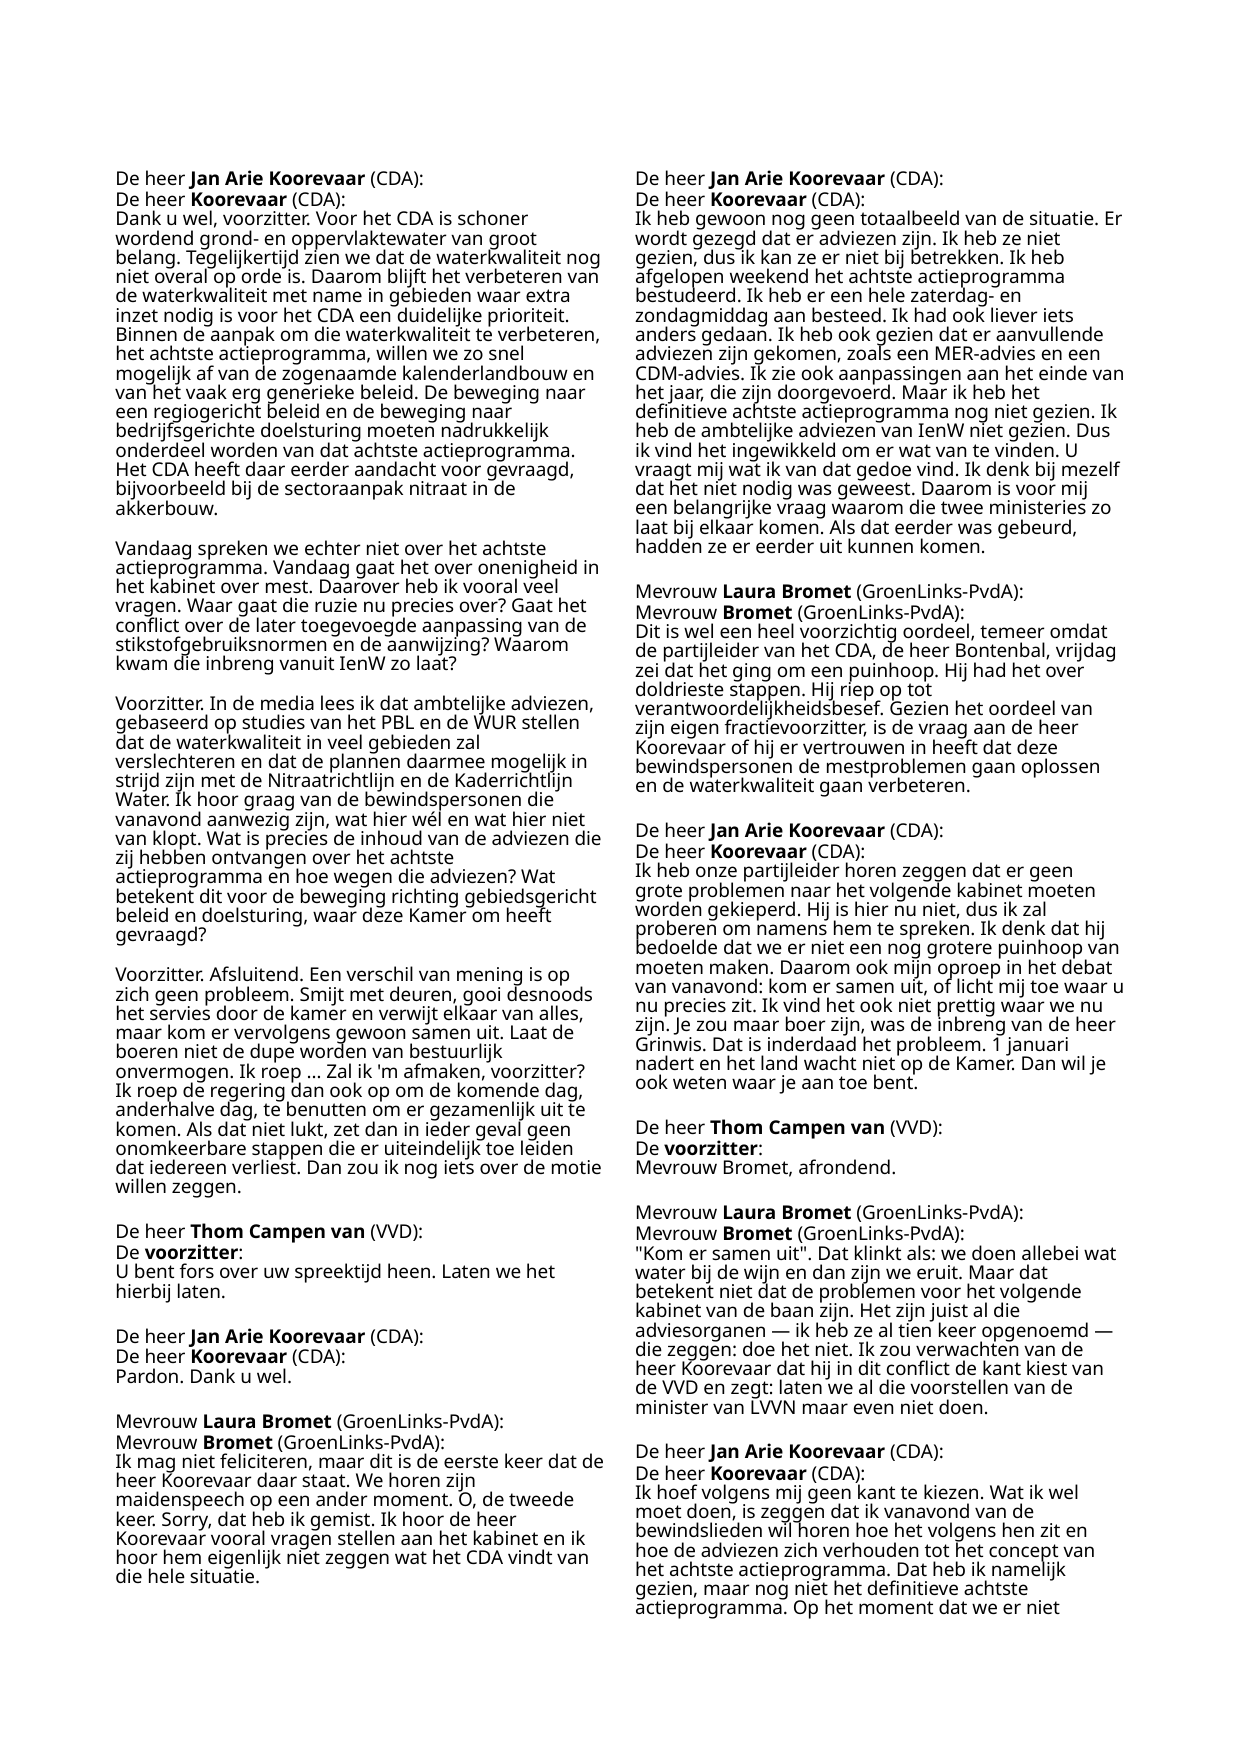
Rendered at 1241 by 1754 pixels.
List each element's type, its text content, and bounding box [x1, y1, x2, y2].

text Ik mag niet feliciteren, maar dit is de eerste keer dat de heer Koorevaar daar staat. We horen zijn maidenspeech op een ander moment. O, de tweede keer. Sorry, dat heb ik gemist. Ik hoor de heer Koorevaar vooral vragen stellen aan het kabinet en ik hoor hem eigenlijk niet zeggen wat het CDA vindt van die hele situatie. [115, 1453, 605, 1588]
text Voorzitter. In de media lees ik dat ambtelijke adviezen, gebaseerd op studies van het PBL en de WUR stellen dat de waterkwaliteit in veel gebieden zal verslechteren en dat de plannen daarmee mogelijk in strijd zijn met de Nitraatrichtlijn en de Kaderrichtlijn Water. Ik hoor graag van de bewindspersonen die vanavond aanwezig zijn, wat hier wél en wat hier niet van klopt. Wat is precies de inhoud van de adviezen die zij hebben ontvangen over het achtste actieprogramma en hoe wegen die adviezen? Wat betekent dit voor de beweging richting gebiedsgericht beleid en doelsturing, waar deze Kamer om heeft gevraagd? [115, 695, 605, 946]
text De heer Koorevaar (CDA): [635, 1464, 1125, 1484]
text Ik heb onze partijleider horen zeggen dat er geen grote problemen naar het volgende kabinet moeten worden gekieperd. Hij is hier nu niet, dus ik zal proberen om namens hem te spreken. Ik denk dat hij bedoelde dat we er niet een nog grotere puinhoop van moeten maken. Daarom ook mijn oproep in het debat van vanavond: kom er samen uit, of licht mij toe waar u nu precies zit. Ik vind het ook niet prettig waar we nu zijn. Je zou maar boer zijn, was de inbreng van de heer Grinwis. Dat is inderdaad het probleem. 1 januari nadert en het land wacht niet op de Kamer. Dan wil je ook weten waar je aan toe bent. [635, 862, 1125, 1093]
text De heer Koorevaar (CDA): [115, 191, 605, 210]
text Voorzitter. Afsluitend. Een verschil van mening is op zich geen probleem. Smijt met deuren, gooi desnoods het servies door de kamer en verwijt elkaar van alles, maar kom er vervolgens gewoon samen uit. Laat de boeren niet de dupe worden van bestuurlijk onvermogen. Ik roep … Zal ik 'm afmaken, voorzitter? Ik roep de regering dan ook op om de komende dag, anderhalve dag, te benutten om er gezamenlijk uit te komen. Als dat niet lukt, zet dan in ieder geval geen onomkeerbare stappen die er uiteindelijk toe leiden dat iedereen verliest. Dan zou ik nog iets over de motie willen zeggen. [115, 966, 605, 1198]
text De heer Jan Arie Koorevaar (CDA): [115, 165, 605, 191]
text Pardon. Dank u wel. [115, 1368, 605, 1387]
text De heer Thom Campen van (VVD): [115, 1218, 605, 1244]
text De voorzitter: [635, 1140, 1125, 1159]
text De heer Jan Arie Koorevaar (CDA): [635, 817, 1125, 843]
text De heer Thom Campen van (VVD): [635, 1114, 1125, 1140]
text Ik heb gewoon nog geen totaalbeeld van de situatie. Er wordt gezegd dat er adviezen zijn. Ik heb ze niet gezien, dus ik kan ze er niet bij betrekken. Ik heb afgelopen weekend het achtste actieprogramma bestudeerd. Ik heb er een hele zaterdag- en zondagmiddag aan besteed. Ik had ook liever iets anders gedaan. Ik heb ook gezien dat er aanvullende adviezen zijn gekomen, zoals een MER-advies en een CDM-advies. Ik zie ook aanpassingen aan het einde van het jaar, die zijn doorgevoerd. Maar ik heb het definitieve achtste actieprogramma nog niet gezien. Ik heb de ambtelijke adviezen van IenW niet gezien. Dus ik vind het ingewikkeld om er wat van te vinden. U vraagt mij wat ik van dat gedoe vind. Ik denk bij mezelf dat het niet nodig was geweest. Daarom is voor mij een belangrijke vraag waarom die twee ministeries zo laat bij elkaar komen. Als dat eerder was gebeurd, hadden ze er eerder uit kunnen komen. [635, 210, 1125, 557]
text Dank u wel, voorzitter. Voor het CDA is schoner wordend grond- en oppervlaktewater van groot belang. Tegelijkertijd zien we dat de waterkwaliteit nog niet overal op orde is. Daarom blijft het verbeteren van de waterkwaliteit met name in gebieden waar extra inzet nodig is voor het CDA een duidelijke prioriteit. Binnen de aanpak om die waterkwaliteit te verbeteren, het achtste actieprogramma, willen we zo snel mogelijk af van de zogenaamde kalenderlandbouw en van het vaak erg generieke beleid. De beweging naar een regiogericht beleid en de beweging naar bedrijfsgerichte doelsturing moeten nadrukkelijk onderdeel worden van dat achtste actieprogramma. Het CDA heeft daar eerder aandacht voor gevraagd, bijvoorbeeld bij de sectoraanpak nitraat in de akkerbouw. [115, 210, 605, 519]
text Mevrouw Bromet, afrondend. [635, 1159, 1125, 1179]
text Mevrouw Laura Bromet (GroenLinks-PvdA): [115, 1408, 605, 1434]
text De heer Koorevaar (CDA): [635, 191, 1125, 210]
text De heer Jan Arie Koorevaar (CDA): [635, 165, 1125, 191]
text Mevrouw Laura Bromet (GroenLinks-PvdA): [635, 1199, 1125, 1225]
text Vandaag spreken we echter niet over het achtste actieprogramma. Vandaag gaat het over onenigheid in het kabinet over mest. Daarover heb ik vooral veel vragen. Waar gaat die ruzie nu precies over? Gaat het conflict over de later toegevoegde aanpassing van de stikstofgebruiksnormen en de aanwijzing? Waarom kwam die inbreng vanuit IenW zo laat? [115, 539, 605, 674]
text De heer Jan Arie Koorevaar (CDA): [115, 1323, 605, 1348]
text Ik hoef volgens mij geen kant te kiezen. Wat ik wel moet doen, is zeggen dat ik vanavond van de bewindslieden wil horen hoe het volgens hen zit en hoe de adviezen zich verhouden tot het concept van het achtste actieprogramma. Dat heb ik namelijk gezien, maar nog niet het definitieve achtste actieprogramma. Op het moment dat we er niet [635, 1484, 1125, 1619]
text De heer Jan Arie Koorevaar (CDA): [635, 1439, 1125, 1464]
text De voorzitter: [115, 1244, 605, 1263]
text Mevrouw Laura Bromet (GroenLinks-PvdA): [635, 578, 1125, 604]
text "Kom er samen uit". Dat klinkt als: we doen allebei wat water bij de wijn en dan zijn we eruit. Maar dat betekent niet dat de problemen voor het volgende kabinet van de baan zijn. Het zijn juist al die adviesorganen — ik heb ze al tien keer opgenoemd — die zeggen: doe het niet. Ik zou verwachten van de heer Koorevaar dat hij in dit conflict de kant kiest van de VVD en zegt: laten we al die voorstellen van de minister van LVVN maar even niet doen. [635, 1244, 1125, 1418]
text Dit is wel een heel voorzichtig oordeel, temeer omdat de partijleider van het CDA, de heer Bontenbal, vrijdag zei dat het ging om een puinhoop. Hij had het over doldrieste stappen. Hij riep op tot verantwoordelijkheidsbesef. Gezien het oordeel van zijn eigen fractievoorzitter, is de vraag aan de heer Koorevaar of hij er vertrouwen in heeft dat deze bewindspersonen de mestproblemen gaan oplossen en de waterkwaliteit gaan verbeteren. [635, 623, 1125, 796]
text Mevrouw Bromet (GroenLinks-PvdA): [635, 1225, 1125, 1244]
text De heer Koorevaar (CDA): [635, 843, 1125, 862]
text U bent fors over uw spreektijd heen. Laten we het hierbij laten. [115, 1263, 605, 1302]
text De heer Koorevaar (CDA): [115, 1348, 605, 1368]
text Mevrouw Bromet (GroenLinks-PvdA): [115, 1434, 605, 1453]
text Mevrouw Bromet (GroenLinks-PvdA): [635, 604, 1125, 623]
